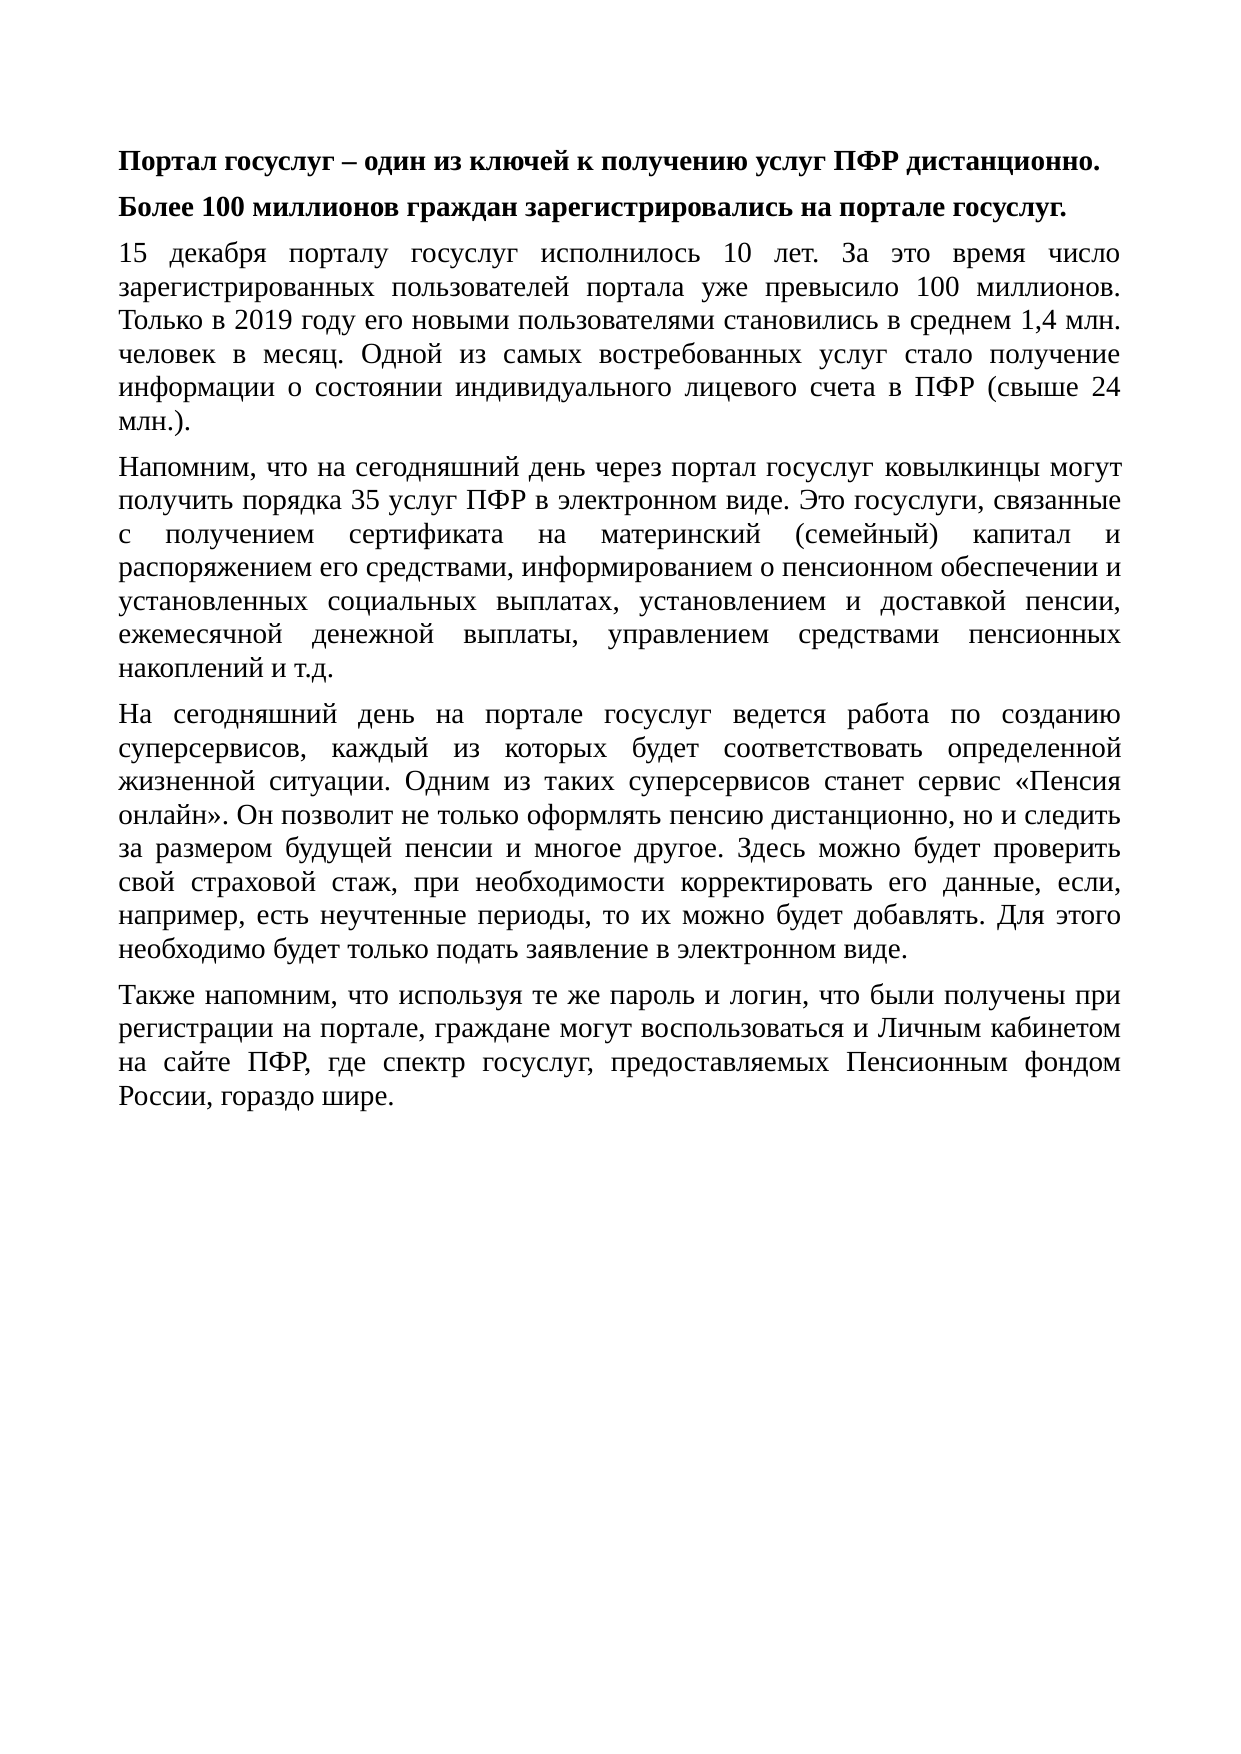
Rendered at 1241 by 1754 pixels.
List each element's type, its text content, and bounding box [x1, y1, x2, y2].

text Более 100 миллионов граждан зарегистрировались на портале госуслуг. [118, 189, 1122, 223]
text Напомним, что на сегодняшний день через портал госуслуг ковылкинцы могут получить порядка 35 услуг ПФР в электронном виде. Это госуслуги, связанные с получением сертификата на материнский (семейный) капитал и распоряжением его средствами, информированием о пенсионном обеспечении и установленных социальных выплатах, установлением и доставкой пенсии, ежемесячной денежной выплаты, управлением средствами пенсионных накоплений и т.д. [118, 449, 1122, 684]
subtitle Портал госуслуг – один из ключей к получению услуг ПФР дистанционно. [118, 143, 1122, 177]
text На сегодняшний день на портале госуслуг ведется работа по созданию суперсервисов, каждый из которых будет соответствовать определенной жизненной ситуации. Одним из таких суперсервисов станет сервис «Пенсия онлайн». Он позволит не только оформлять пенсию дистанционно, но и следить за размером будущей пенсии и многое другое. Здесь можно будет проверить свой страховой стаж, при необходимости корректировать его данные, если, например, есть неучтенные периоды, то их можно будет добавлять. Для этого необходимо будет только подать заявление в электронном виде. [118, 696, 1122, 964]
text 15 декабря порталу госуслуг исполнилось 10 лет. За это время число зарегистрированных пользователей портала уже превысило 100 миллионов. Только в 2019 году его новыми пользователями становились в среднем 1,4 млн. человек в месяц. Одной из самых востребованных услуг стало получение информации о состоянии индивидуального лицевого счета в ПФР (свыше 24 млн.). [118, 235, 1122, 436]
text Также напомним, что используя те же пароль и логин, что были получены при регистрации на портале, граждане могут воспользоваться и Личным кабинетом на сайте ПФР, где спектр госуслуг, предоставляемых Пенсионным фондом России, гораздо шире. [118, 977, 1122, 1111]
